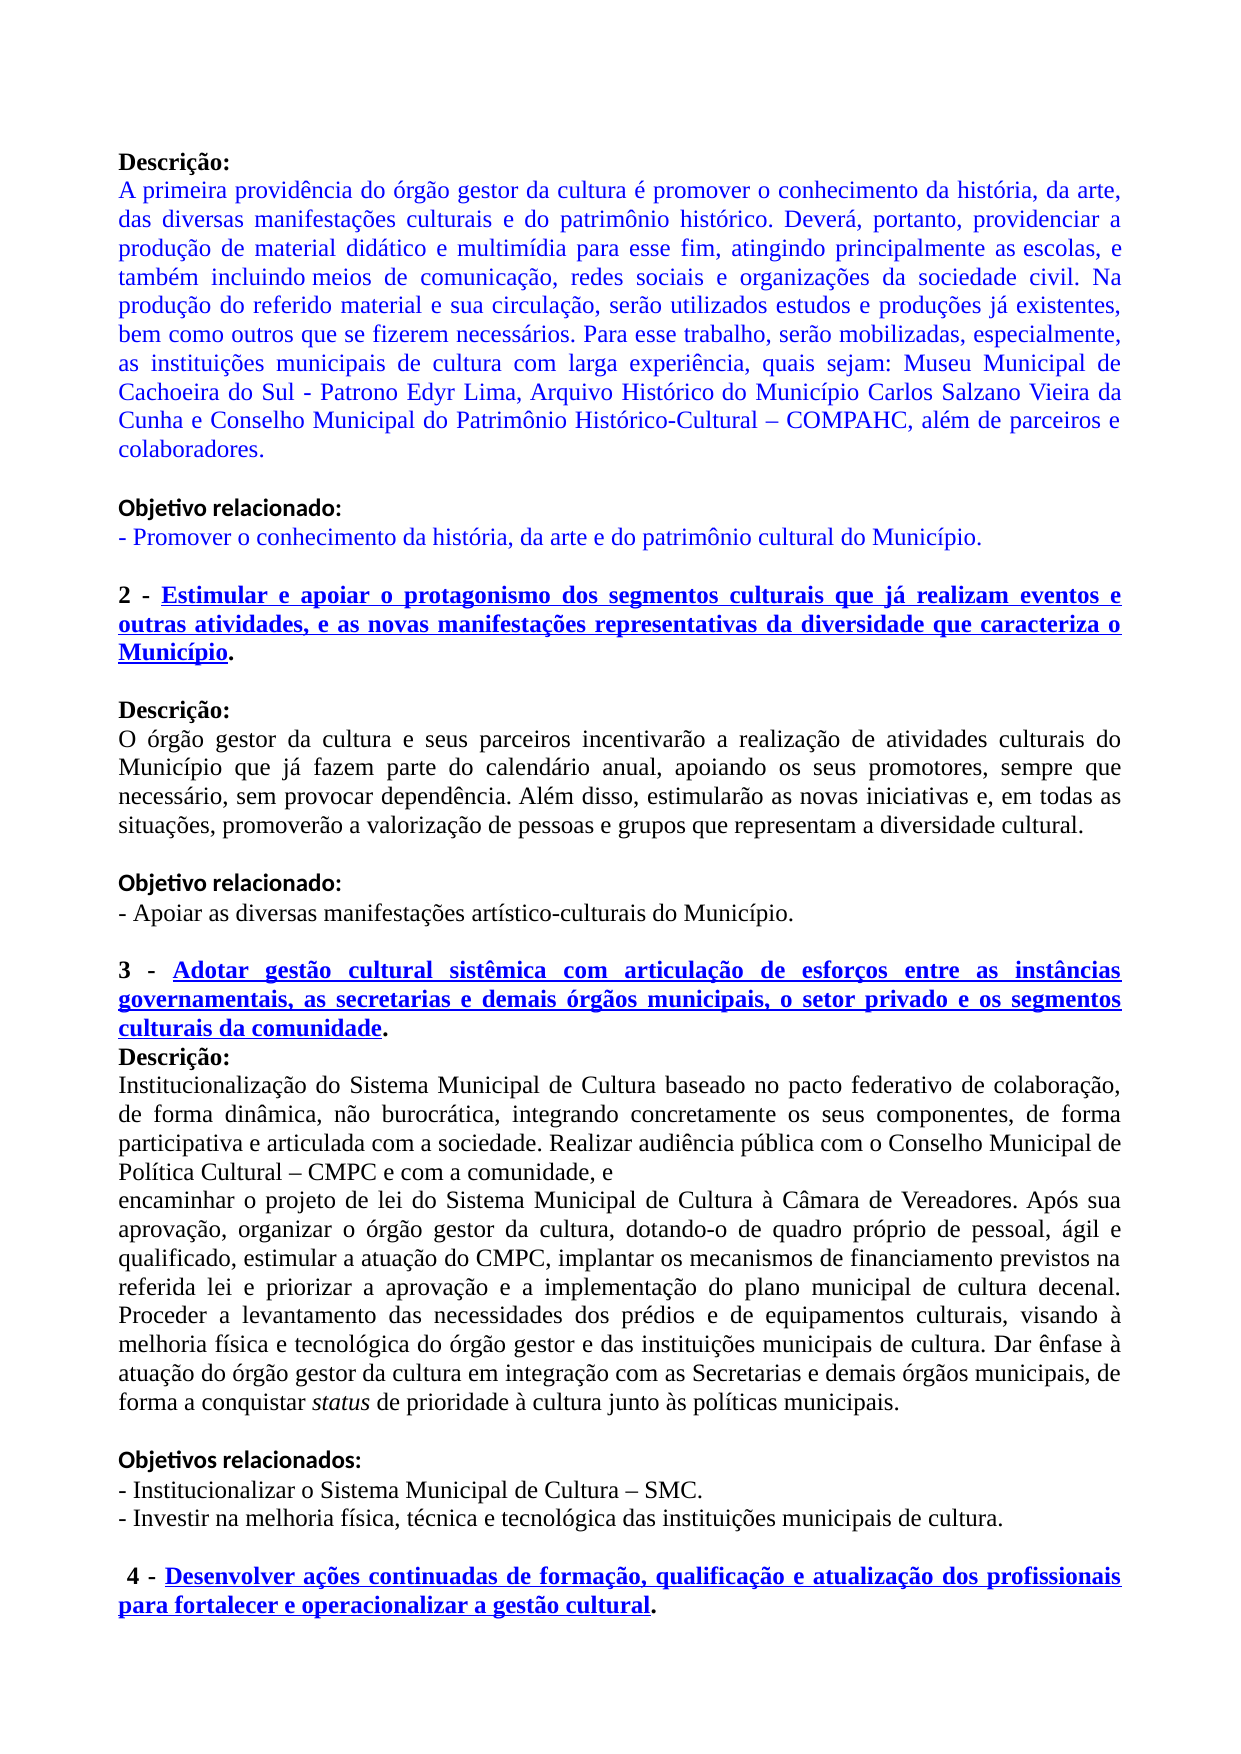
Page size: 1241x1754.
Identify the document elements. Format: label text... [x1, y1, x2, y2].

text Descrição: [118, 695, 1122, 724]
text 3 - Adotar gestão cultural sistêmica com articulação de esforços entre as instâncias governamentais, as secretarias e demais órgãos municipais, o setor privado e os segmentos [118, 955, 1122, 1009]
text Descrição: [118, 147, 1122, 176]
text Município. [118, 635, 1122, 666]
subtitle Objetivo relacionado: [118, 867, 1122, 898]
text Descrição: [118, 1042, 1122, 1070]
text - Apoiar as diversas manifestações artístico-culturais do Município. [118, 898, 1122, 927]
text A primeira providência do órgão gestor da cultura é promover o conhecimento da história, da arte, das diversas manifestações culturais e do patrimônio histórico. Deverá, portanto, providenciar a produção de material didático e multimídia para esse fim, atingindo principalmente as escolas, e também incluindo meios de comunicação, redes sociais e organizações da sociedade civil. Na produção do referido material e sua circulação, serão utilizados estudos e produções já existentes, bem como outros que se fizerem necessários. Para esse trabalho, serão mobilizadas, especialmente, as instituições municipais de cultura com larga experiência, quais sejam: Museu Municipal de Cachoeira do Sul - Patrono Edyr Lima, Arquivo Histórico do Município Carlos Salzano Vieira da Cunha e Conselho Municipal do Patrimônio Histórico-Cultural – COMPAHC, além de parceiros e colaboradores. [118, 176, 1122, 463]
subtitle Objetivo relacionado: [118, 492, 1122, 522]
text - Institucionalizar o Sistema Municipal de Cultura – SMC. [118, 1475, 1122, 1503]
text culturais da comunidade. [118, 1011, 1122, 1042]
text encaminhar o projeto de lei do Sistema Municipal de Cultura à Câmara de Vereadores. Após sua aprovação, organizar o órgão gestor da cultura, dotando-o de quadro próprio de pessoal, ágil e qualificado, estimular a atuação do CMPC, implantar os mecanismos de financiamento previstos na referida lei e priorizar a aprovação e a implementação do plano municipal de cultura decenal. Proceder a levantamento das necessidades dos prédios e de equipamentos culturais, visando à melhoria física e tecnológica do órgão gestor e das instituições municipais de cultura. Dar ênfase à atuação do órgão gestor da cultura em integração com as Secretarias e demais órgãos municipais, de forma a conquistar status de prioridade à cultura junto às políticas municipais. [118, 1185, 1122, 1415]
text - Investir na melhoria física, técnica e tecnológica das instituições municipais de cultura. [118, 1503, 1122, 1532]
text Institucionalização do Sistema Municipal de Cultura baseado no pacto federativo de colaboração, de forma dinâmica, não burocrática, integrando concretamente os seus componentes, de forma participativa e articulada com a sociedade. Realizar audiência pública com o Conselho Municipal de Política Cultural – CMPC e com a comunidade, e [118, 1070, 1122, 1185]
text O órgão gestor da cultura e seus parceiros incentivarão a realização de atividades culturais do Município que já fazem parte do calendário anual, apoiando os seus promotores, sempre que necessário, sem provocar dependência. Além disso, estimularão as novas iniciativas e, em todas as situações, promoverão a valorização de pessoas e grupos que representam a diversidade cultural. [118, 724, 1122, 839]
subtitle Objetivos relacionados: [118, 1444, 1122, 1475]
text - Promover o conhecimento da história, da arte e do patrimônio cultural do Município. [118, 522, 1122, 551]
text 4 - Desenvolver ações continuadas de formação, qualificação e atualização dos profissionais para fortalecer e operacionalizar a gestão cultural. [118, 1561, 1122, 1618]
text 2 - Estimular e apoiar o protagonismo dos segmentos culturais que já realizam eventos e outras atividades, e as novas manifestações representativas da diversidade que caracteriza o [118, 580, 1122, 634]
